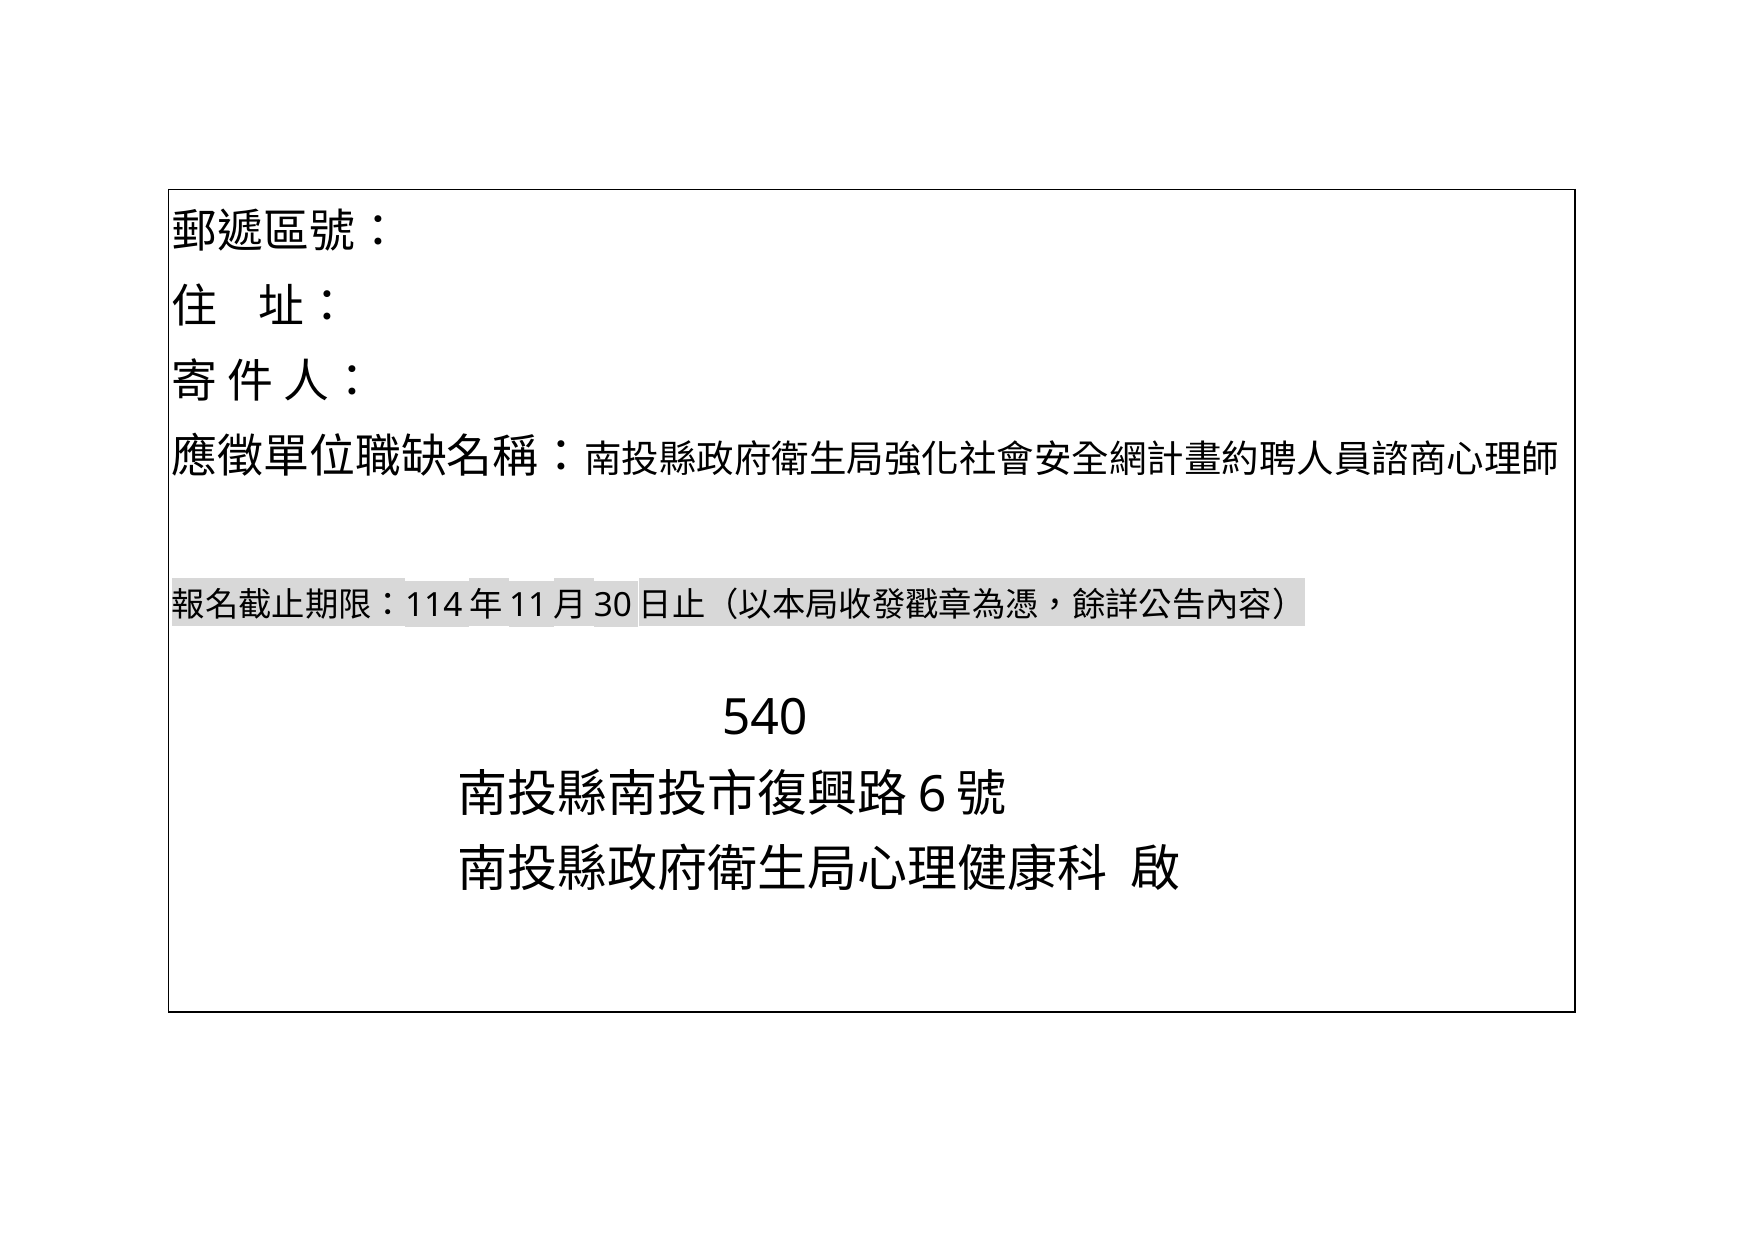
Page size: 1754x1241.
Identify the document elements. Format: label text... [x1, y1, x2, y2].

table_header 郵遞區號： 住 址： 寄 件 人： 應徵單位職缺名稱：南投縣政府衛生局強化社會安全網計畫約聘人員諮商心理師 報名截止期限：114年11月30日止（以本局收發戳章為憑，餘詳公告內容） 540 南投縣南投市復興路6號 南投縣政府衛生局心理健康科 啟 [169, 190, 1574, 1011]
